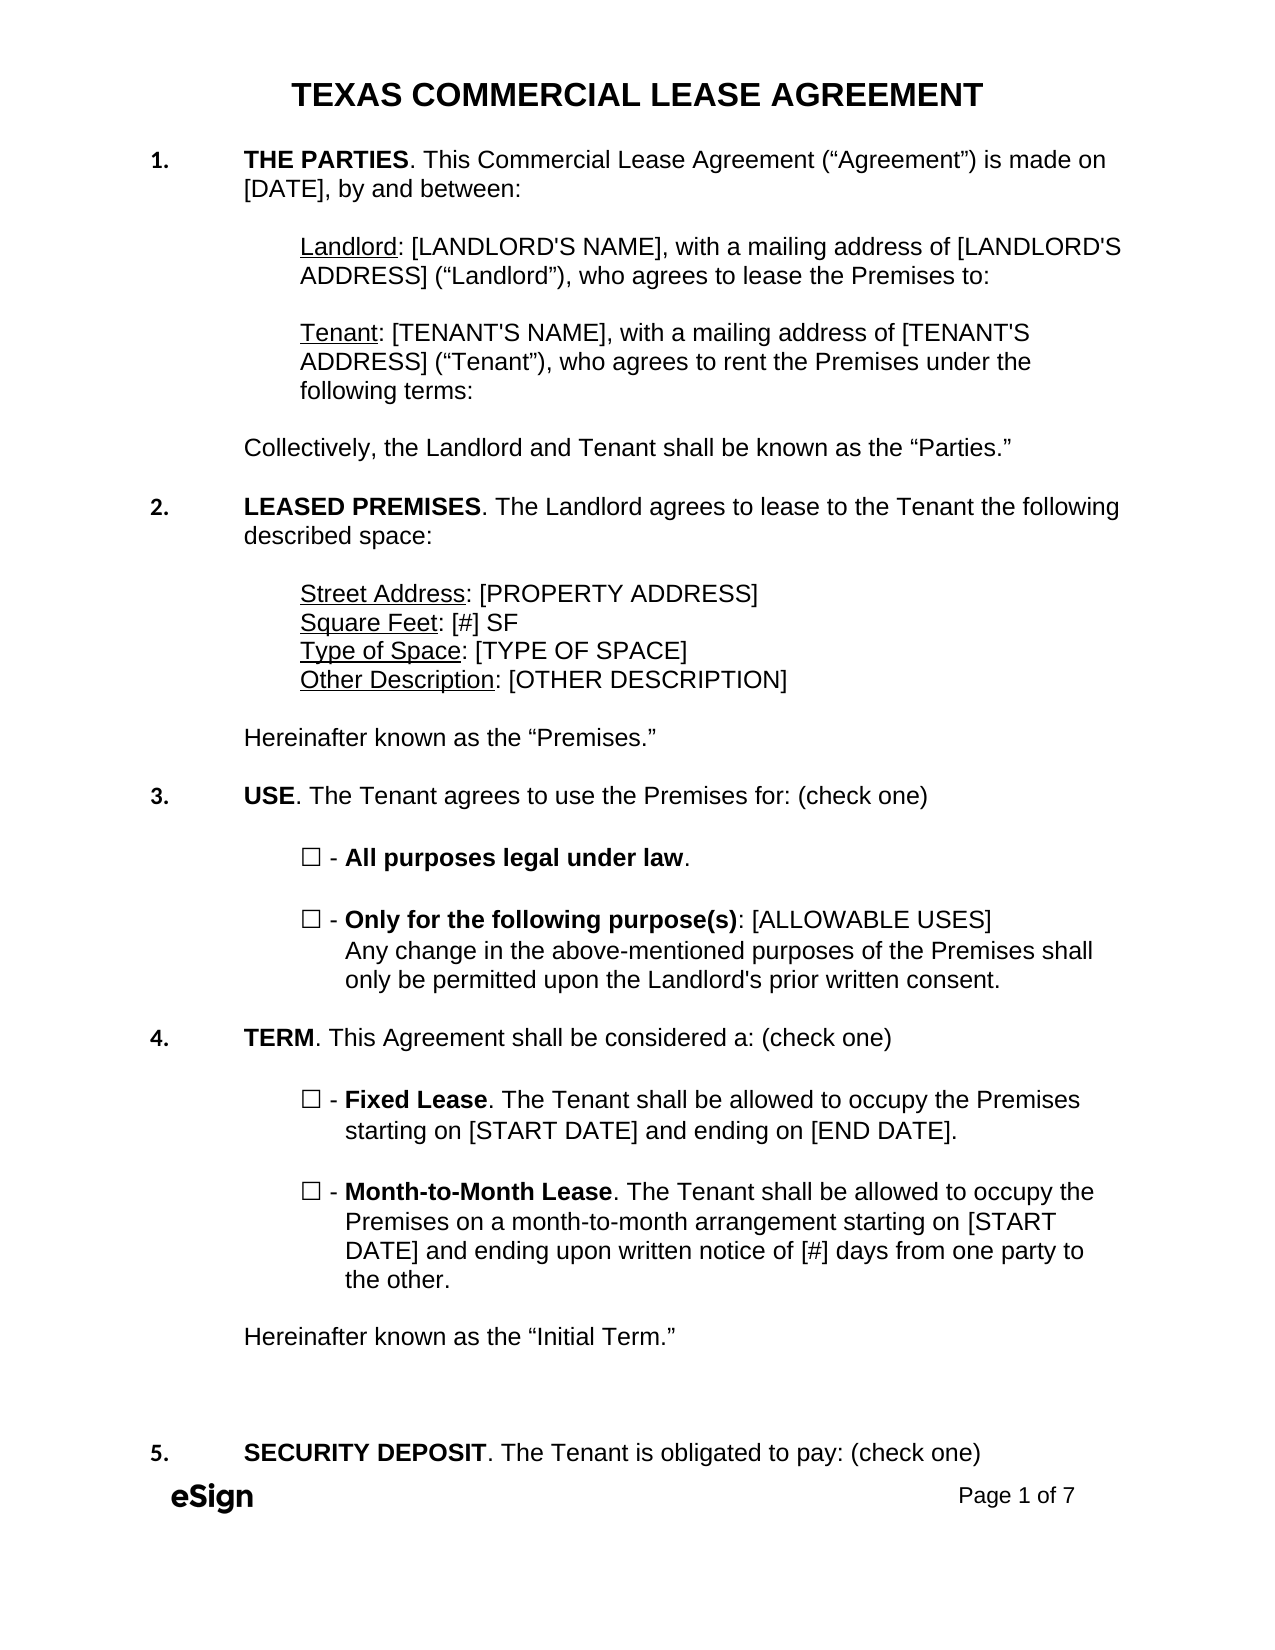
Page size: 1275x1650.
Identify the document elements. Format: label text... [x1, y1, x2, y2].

list USE. The Tenant agrees to use the Premises for: (check one) [150, 780, 1125, 811]
text ☐ - Only for the following purpose(s): [ALLOWABLE USES] [300, 902, 1125, 936]
text Other Description: [OTHER DESCRIPTION] [300, 665, 1125, 694]
text ☐ - Month-to-Month Lease. The Tenant shall be allowed to occupy the [300, 1173, 1125, 1207]
text Hereinafter known as the “Initial Term.” [244, 1322, 1125, 1380]
text Hereinafter known as the “Premises.” [244, 722, 1125, 751]
text starting on [START DATE] and ending on [END DATE]. [345, 1116, 1125, 1144]
text Tenant: [TENANT'S NAME], with a mailing address of [TENANT'S ADDRESS] (“Tenant”), who agrees to rent the Premises under the following terms: [300, 318, 1125, 404]
text Premises on a month-to-month arrangement starting on [START DATE] and ending upon written notice of [#] days from one party to the other. [345, 1207, 1125, 1293]
text Type of Space: [TYPE OF SPACE] [300, 636, 1125, 665]
text ☐ - All purposes legal under law. [300, 839, 1125, 873]
text ☐ - Fixed Lease. The Tenant shall be allowed to occupy the Premises [300, 1082, 1125, 1116]
text Landlord: [LANDLORD'S NAME], with a mailing address of [LANDLORD'S ADDRESS] (“Landlord”), who agrees to lease the Premises to: [300, 232, 1125, 289]
list THE PARTIES. This Commercial Lease Agreement (“Agreement”) is made on [DATE], by and between: [150, 144, 1125, 203]
text Street Address: [PROPERTY ADDRESS] [300, 579, 1125, 607]
text Collectively, the Landlord and Tenant shall be known as the “Parties.” [244, 433, 1125, 462]
list TERM. This Agreement shall be considered a: (check one) [150, 1022, 1125, 1053]
list LEASED PREMISES. The Landlord agrees to lease to the Tenant the following described space: [150, 491, 1125, 550]
text Any change in the above-mentioned purposes of the Premises shall only be permitted upon the Landlord's prior written consent. [345, 936, 1125, 994]
text Square Feet: [#] SF [300, 607, 1125, 636]
list SECURITY DEPOSIT. The Tenant is obligated to pay: (check one) [150, 1437, 1125, 1468]
text TEXAS COMMERCIAL LEASE AGREEMENT [150, 75, 1125, 113]
